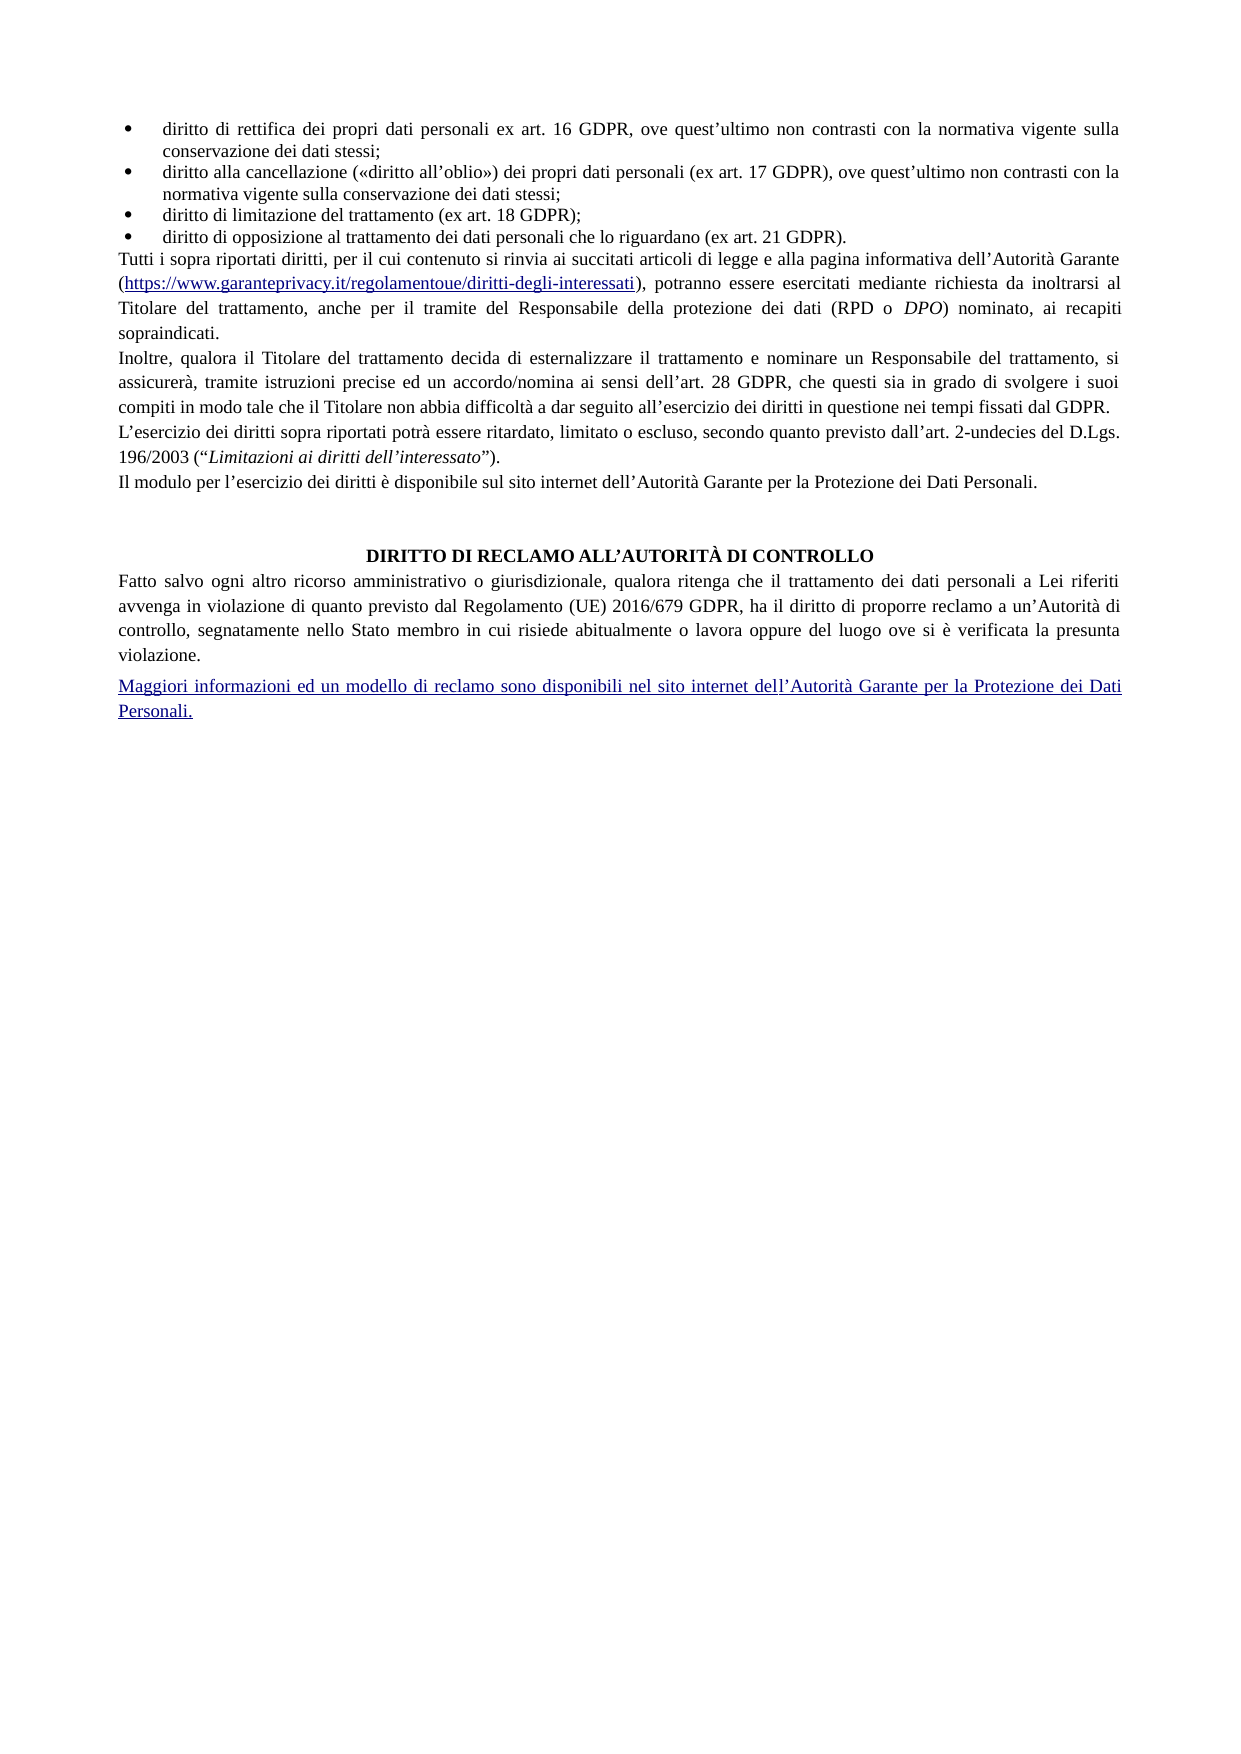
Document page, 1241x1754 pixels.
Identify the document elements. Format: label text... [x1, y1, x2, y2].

list diritto di rettifica dei propri dati personali ex art. 16 GDPR, ove quest’ultimo non contrasti con la normativa vigente sulla conservazione dei dati stessi; [125, 118, 1122, 161]
list diritto alla cancellazione («diritto all’oblio») dei propri dati personali (ex art. 17 GDPR), ove quest’ultimo non contrasti con la normativa vigente sulla conservazione dei dati stessi; [125, 161, 1122, 204]
text L’esercizio dei diritti sopra riportati potrà essere ritardato, limitato o escluso, secondo quanto previsto dall’art. 2-undecies del D.Lgs. 196/2003 (“Limitazioni ai diritti dell’interessato”). [118, 421, 1122, 467]
list diritto di limitazione del trattamento (ex art. 18 GDPR); [125, 204, 1122, 226]
text Maggiori informazioni ed un modello di reclamo sono disponibili nel sito internet dell’Autorità Garante per la Protezione dei Dati [118, 675, 1122, 694]
text Inoltre, qualora il Titolare del trattamento decida di esternalizzare il trattamento e nominare un Responsabile del trattamento, si assicurerà, tramite istruzioni precise ed un accordo/nomina ai sensi dell’art. 28 GDPR, che questi sia in grado di svolgere i suoi compiti in modo tale che il Titolare non abbia difficoltà a dar seguito all’esercizio dei diritti in questione nei tempi fissati dal GDPR. [118, 347, 1122, 418]
text DIRITTO DI RECLAMO ALL’AUTORITÀ DI CONTROLLO [118, 545, 1122, 567]
text Fatto salvo ogni altro ricorso amministrativo o giurisdizionale, qualora ritenga che il trattamento dei dati personali a Lei riferiti avvenga in violazione di quanto previsto dal Regolamento (UE) 2016/679 GDPR, ha il diritto di proporre reclamo a un’Autorità di controllo, segnatamente nello Stato membro in cui risiede abitualmente o lavora oppure del luogo ove si è verificata la presunta violazione. [118, 570, 1122, 666]
list diritto di opposizione al trattamento dei dati personali che lo riguardano (ex art. 21 GDPR). [125, 226, 1122, 247]
text Tutti i sopra riportati diritti, per il cui contenuto si rinvia ai succitati articoli di legge e alla pagina informativa dell’Autorità Garante (https://www.garanteprivacy.it/regolamentoue/diritti-degli-interessati), potranno essere esercitati mediante richiesta da inoltrarsi al Titolare del trattamento, anche per il tramite del Responsabile della protezione dei dati (RPD o DPO) nominato, ai recapiti sopraindicati. [118, 247, 1122, 343]
text Il modulo per l’esercizio dei diritti è disponibile sul sito internet dell’Autorità Garante per la Protezione dei Dati Personali. [118, 471, 1122, 492]
text Personali. [118, 695, 1122, 721]
